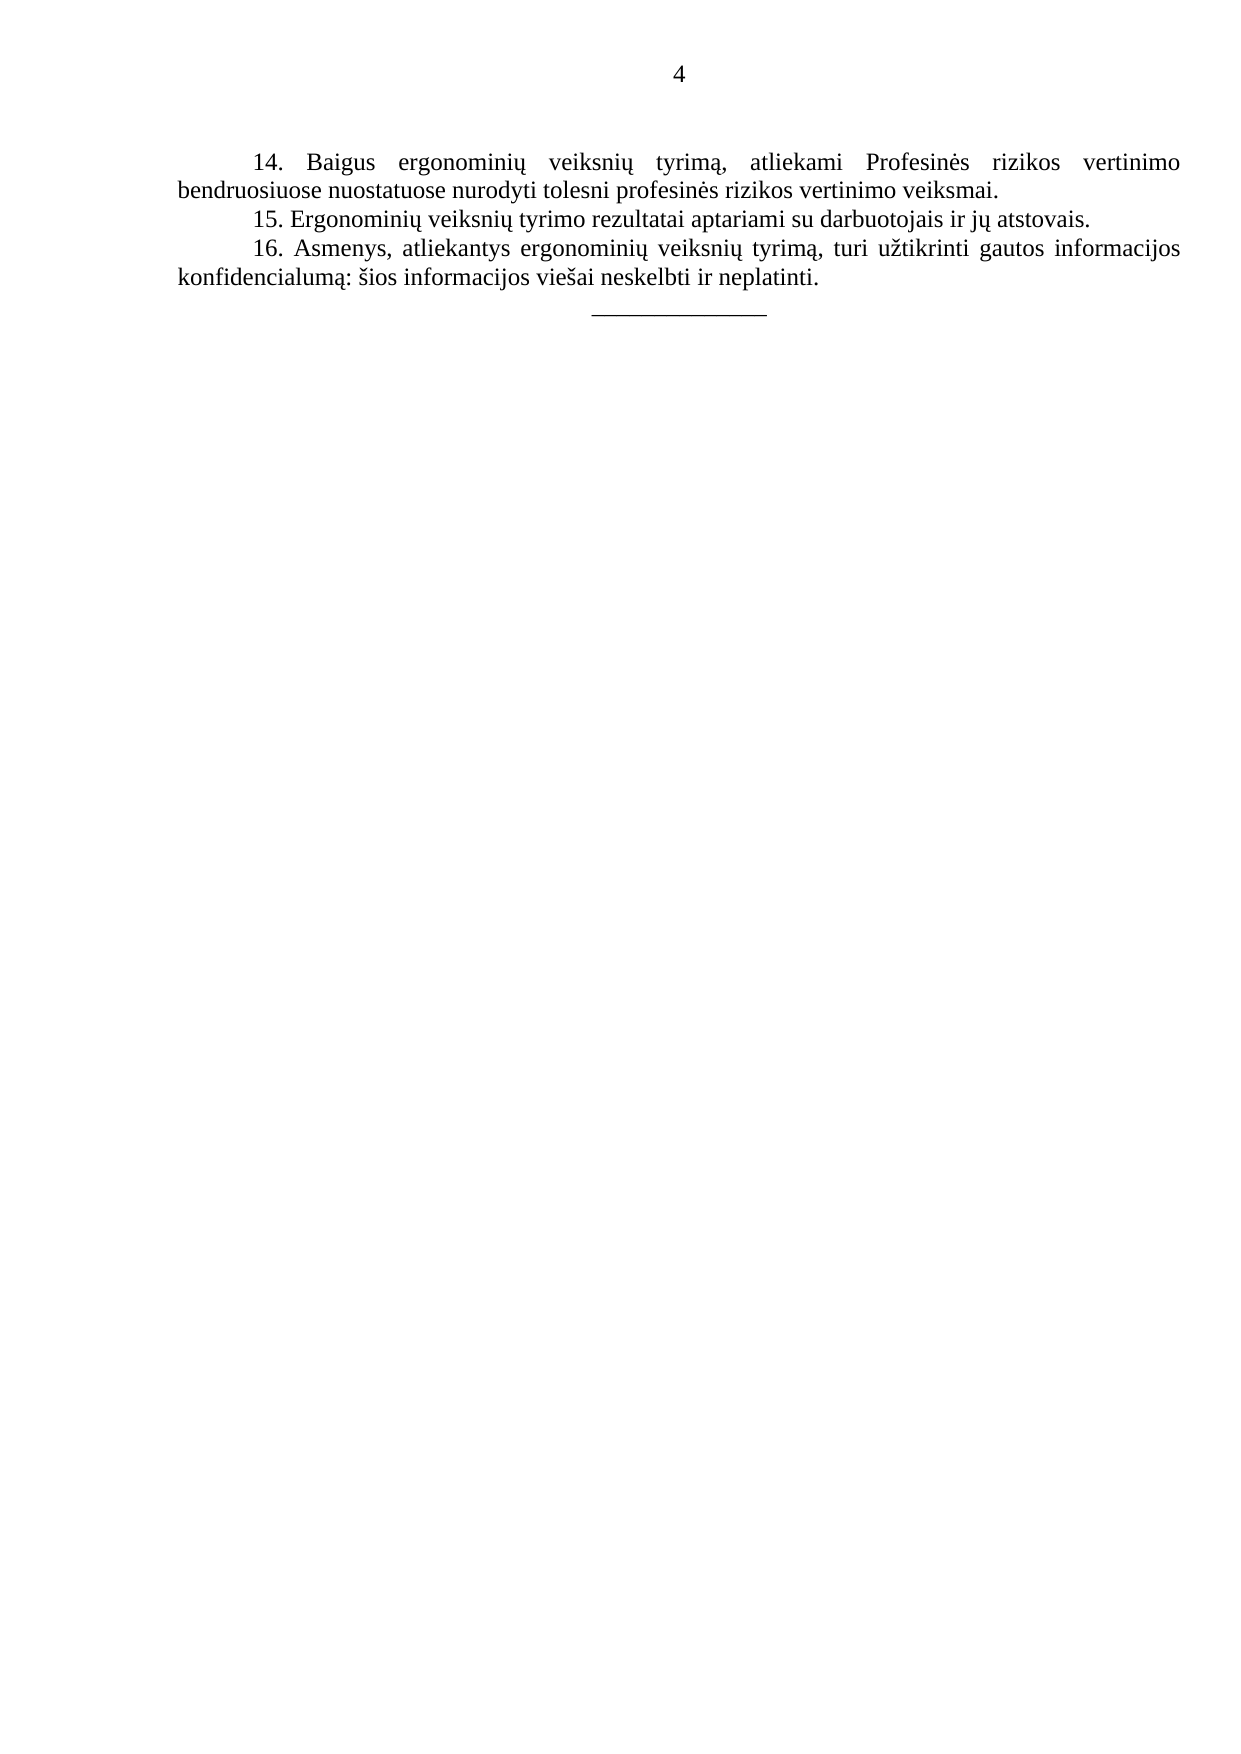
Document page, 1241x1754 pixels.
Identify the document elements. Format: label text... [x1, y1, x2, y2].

text ______________ [177, 291, 1181, 319]
text 14. Baigus ergonominių veiksnių tyrimą, atliekami Profesinės rizikos vertinimo bendruosiuose nuostatuose nurodyti tolesni profesinės rizikos vertinimo veiksmai. [177, 147, 1181, 204]
text 15. Ergonominių veiksnių tyrimo rezultatai aptariami su darbuotojais ir jų atstovais. [177, 204, 1181, 233]
text 16. Asmenys, atliekantys ergonominių veiksnių tyrimą, turi užtikrinti gautos informacijos konfidencialumą: šios informacijos viešai neskelbti ir neplatinti. [177, 233, 1181, 291]
